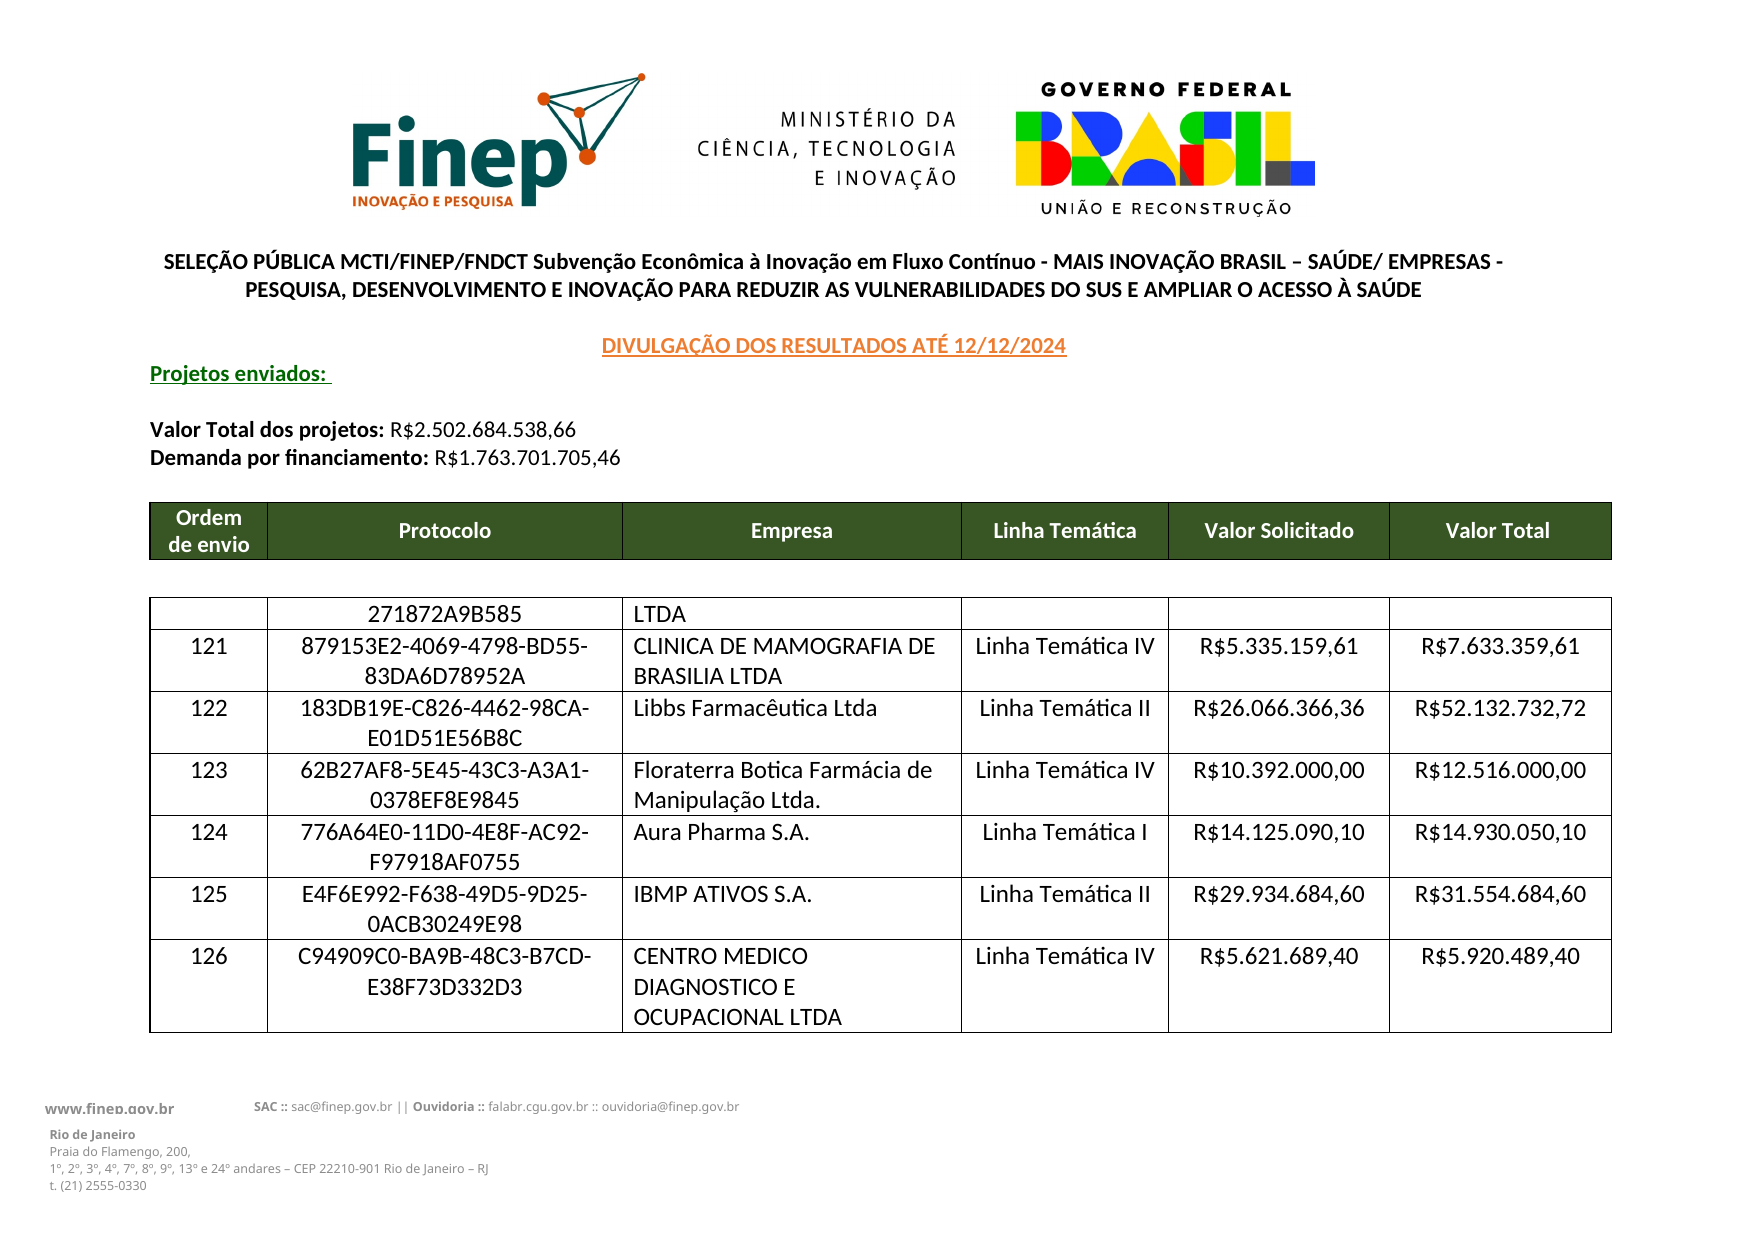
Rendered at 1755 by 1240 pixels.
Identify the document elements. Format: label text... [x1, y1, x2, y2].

table_cell 124 [151, 816, 267, 877]
table_cell Linha Temática IV [962, 754, 1168, 815]
table_cell Linha Temática II [962, 692, 1168, 753]
table_cell 62B27AF8-5E45-43C3-A3A1-0378EF8E9845 [268, 754, 622, 815]
table_cell R$12.516.000,00 [1390, 754, 1611, 815]
table_cell C94909C0-BA9B-48C3-B7CD-E38F73D332D3 [268, 940, 622, 1032]
table_cell 776A64E0-11D0-4E8F-AC92-F97918AF0755 [268, 816, 622, 877]
table_cell 126 [151, 940, 267, 1032]
table_cell Linha Temática IV [962, 940, 1168, 1032]
table_cell Floraterra Botica Farmácia de Manipulação Ltda. [623, 754, 961, 815]
table_cell R$5.920.489,40 [1390, 940, 1611, 1032]
table_cell 183DB19E-C826-4462-98CA-E01D51E56B8C [268, 692, 622, 753]
table_cell Linha Temática IV [962, 630, 1168, 691]
table_cell 121 [151, 630, 267, 691]
table_cell 879153E2-4069-4798-BD55-83DA6D78952A [268, 630, 622, 691]
table_cell R$5.621.689,40 [1169, 940, 1389, 1032]
table_cell E4F6E992-F638-49D5-9D25-0ACB30249E98 [268, 878, 622, 939]
table_cell R$29.934.684,60 [1169, 878, 1389, 939]
table_cell CENTRO MEDICO DIAGNOSTICO E OCUPACIONAL LTDA [623, 940, 961, 1032]
table_cell [1169, 598, 1389, 629]
table_cell R$26.066.366,36 [1169, 692, 1389, 753]
table_cell R$14.125.090,10 [1169, 816, 1389, 877]
table_cell IBMP ATIVOS S.A. [623, 878, 961, 939]
table_cell [1390, 598, 1611, 629]
table_cell 271872A9B585 [268, 598, 622, 629]
table_cell R$14.930.050,10 [1390, 816, 1611, 877]
table_cell [151, 598, 267, 629]
table_cell Libbs Farmacêutica Ltda [623, 692, 961, 753]
table_cell R$5.335.159,61 [1169, 630, 1389, 691]
table_cell Linha Temática I [962, 816, 1168, 877]
table_cell CLINICA DE MAMOGRAFIA DE BRASILIA LTDA [623, 630, 961, 691]
table_cell 123 [151, 754, 267, 815]
table_cell Linha Temática II [962, 878, 1168, 939]
table_cell R$10.392.000,00 [1169, 754, 1389, 815]
table_cell R$52.132.732,72 [1390, 692, 1611, 753]
table_cell LTDA [623, 598, 961, 629]
table_cell R$31.554.684,60 [1390, 878, 1611, 939]
table_cell 125 [151, 878, 267, 939]
table_cell [962, 598, 1168, 629]
table_cell 122 [151, 692, 267, 753]
table_cell R$7.633.359,61 [1390, 630, 1611, 691]
table_cell Aura Pharma S.A. [623, 816, 961, 877]
